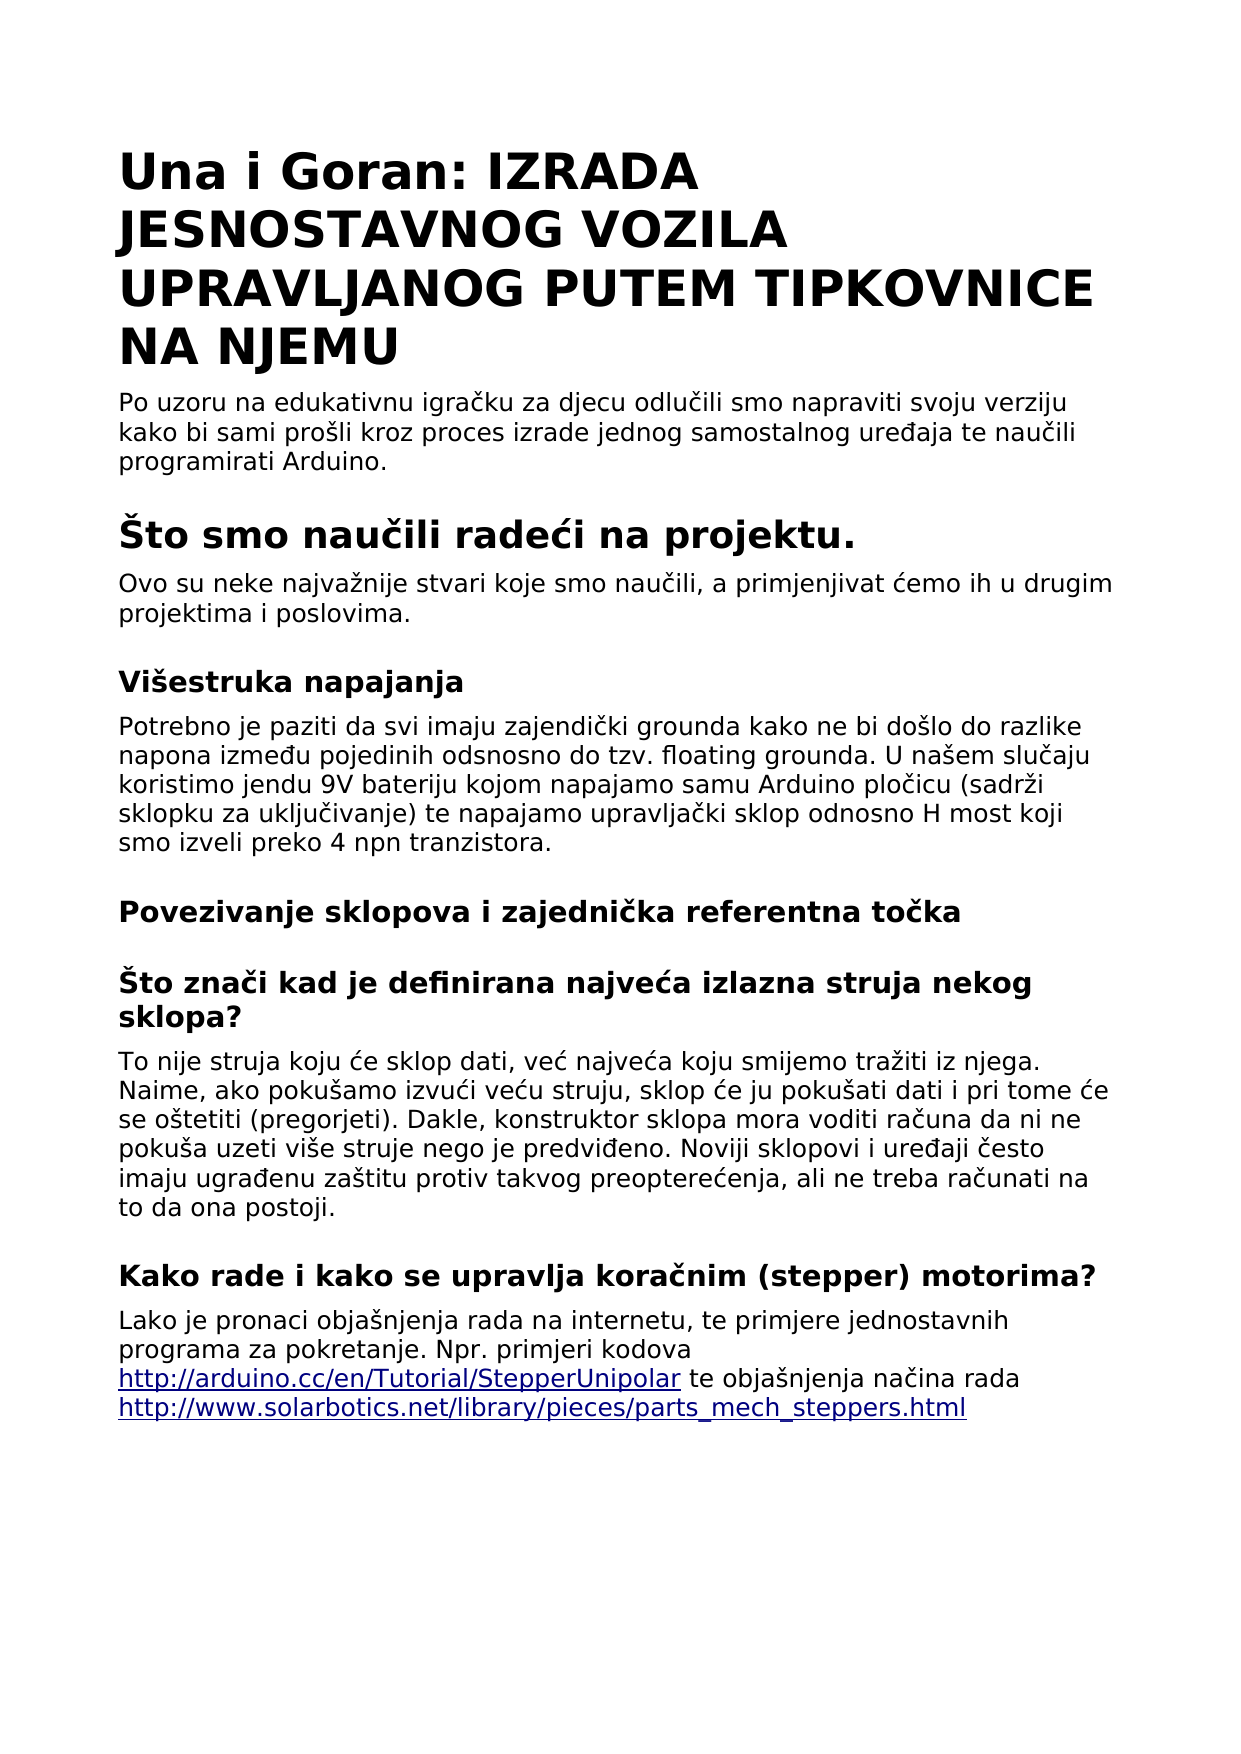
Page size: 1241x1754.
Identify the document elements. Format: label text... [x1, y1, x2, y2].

subtitle Una i Goran: IZRADA JESNOSTAVNOG VOZILA UPRAVLJANOG PUTEM TIPKOVNICE NA NJEMU [118, 143, 1122, 376]
text Po uzoru na edukativnu igračku za djecu odlučili smo napraviti svoju verziju kako bi sami prošli kroz proces izrade jednog samostalnog uređaja te naučili programirati Arduino. [118, 388, 1122, 476]
subtitle Povezivanje sklopova i zajednička referentna točka [118, 895, 1122, 929]
subtitle Kako rade i kako se upravlja koračnim (stepper) motorima? [118, 1260, 1122, 1294]
text Ovo su neke najvažnije stvari koje smo naučili, a primjenjivat ćemo ih u drugim projektima i poslovima. [118, 570, 1122, 628]
text To nije struja koju će sklop dati, već najveća koju smijemo tražiti iz njega. Naime, ako pokušamo izvući veću struju, sklop će ju pokušati dati i pri tome će se oštetiti (pregorjeti). Dakle, konstruktor sklopa mora voditi računa da ni ne pokuša uzeti više struje nego je predviđeno. Noviji sklopovi i uređaji često imaju ugrađenu zaštitu protiv takvog preopterećenja, ali ne treba računati na to da ona postoji. [118, 1047, 1122, 1222]
text Potrebno je paziti da svi imaju zajendički grounda kako ne bi došlo do razlike napona između pojedinih odsnosno do tzv. floating grounda. U našem slučaju koristimo jendu 9V bateriju kojom napajamo samu Arduino pločicu (sadrži sklopku za uključivanje) te napajamo upravljački sklop odnosno H most koji smo izveli preko 4 npn tranzistora. [118, 712, 1122, 858]
subtitle Višestruka napajanja [118, 666, 1122, 699]
text Lako je pronaci objašnjenja rada na internetu, te primjere jednostavnih programa za pokretanje. Npr. primjeri kodova http://arduino.cc/en/Tutorial/StepperUnipolar te objašnjenja načina rada http://www.solarbotics.net/library/pieces/parts_mech_steppers.html [118, 1306, 1122, 1423]
subtitle Što smo naučili radeći na projektu. [118, 513, 1122, 557]
subtitle Što znači kad je definirana najveća izlazna struja nekog sklopa? [118, 967, 1122, 1035]
